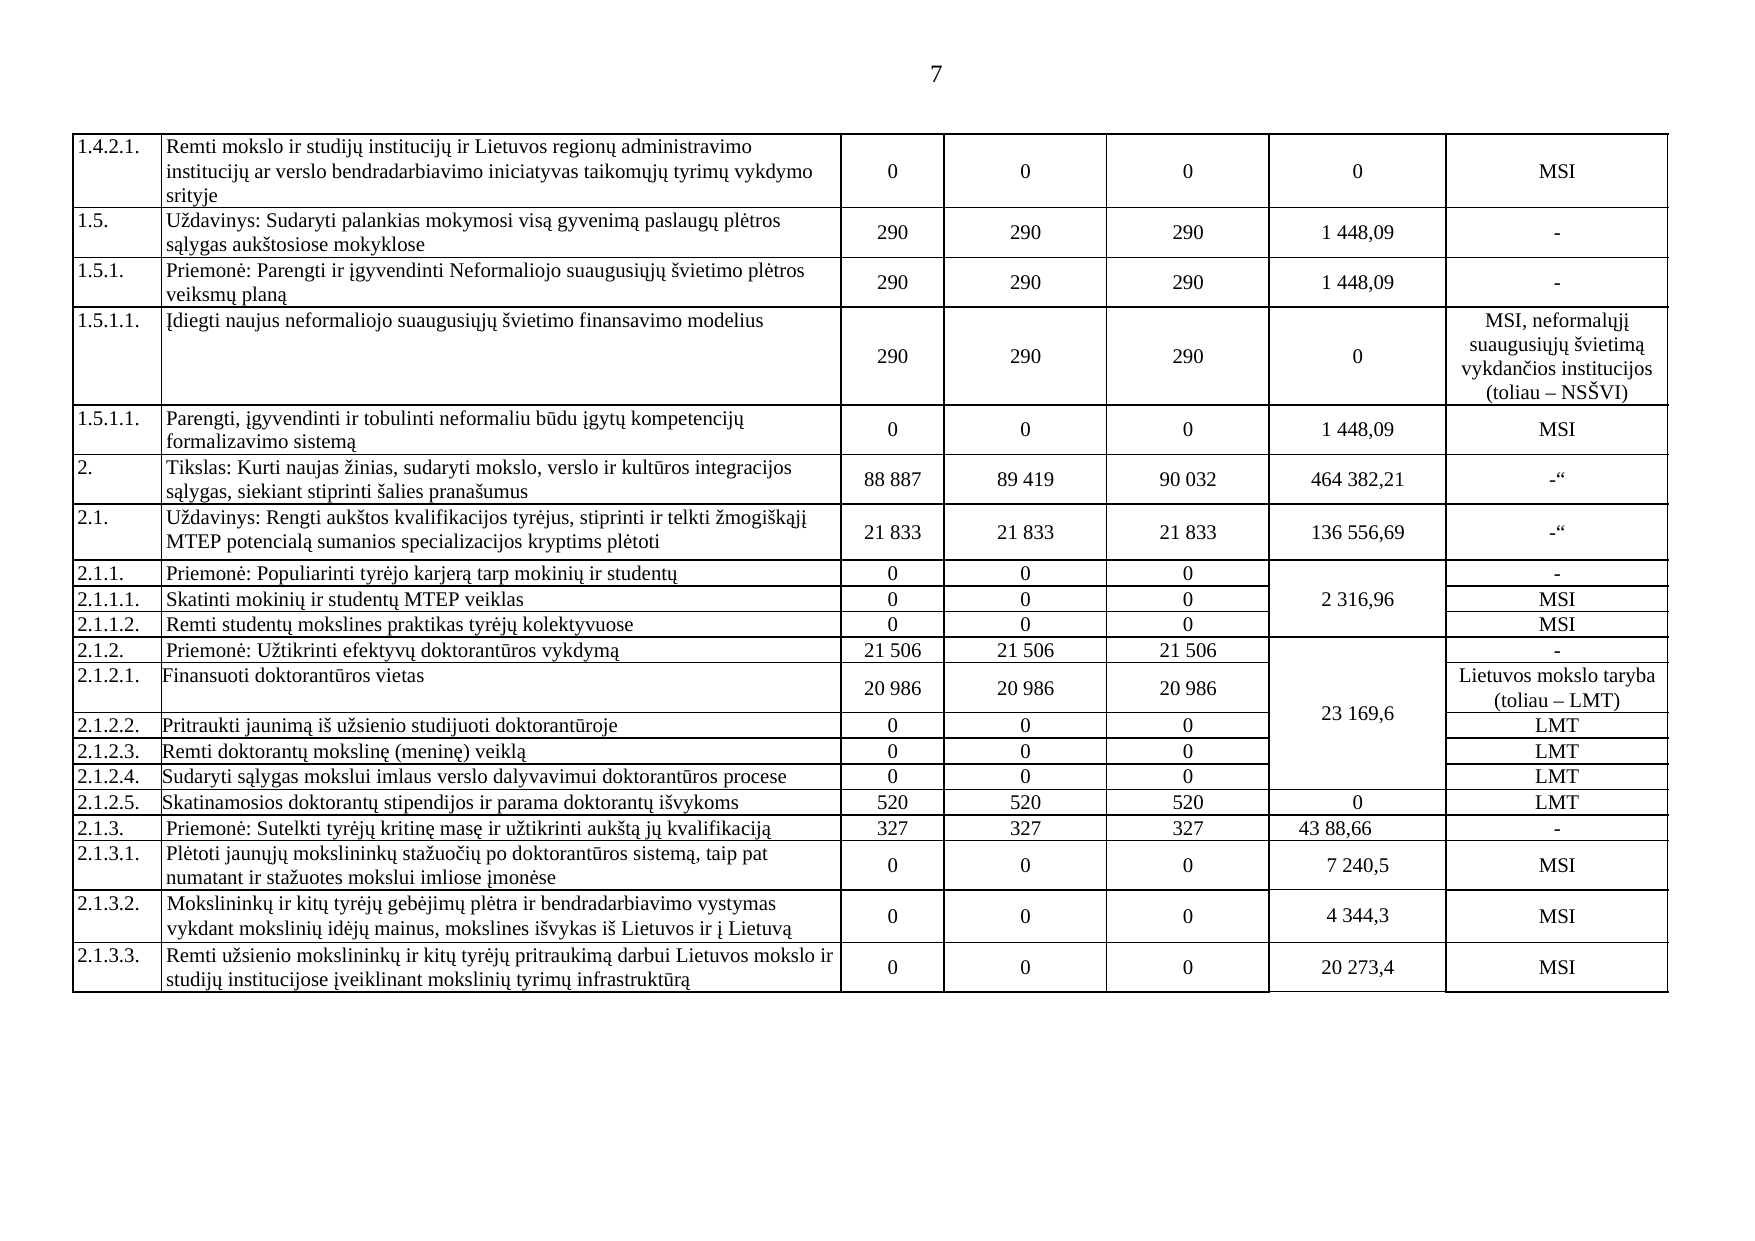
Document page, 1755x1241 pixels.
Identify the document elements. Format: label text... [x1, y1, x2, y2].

table_cell Skatinti mokinių ir studentų MTEP veiklas [162, 587, 840, 611]
table_cell MSI [1447, 841, 1667, 889]
table_cell 0 [945, 561, 1106, 585]
table_cell Skatinamosios doktorantų stipendijos ir parama doktorantų išvykoms [162, 790, 840, 814]
table_cell 21 833 [945, 505, 1106, 559]
table_cell Įdiegti naujus neformaliojo suaugusiųjų švietimo finansavimo modelius [162, 308, 840, 404]
table_cell Lietuvos mokslo taryba (toliau – LMT) [1447, 663, 1667, 712]
table_cell 0 [945, 406, 1106, 453]
table_cell [1668, 662, 1754, 712]
table_cell Priemonė: Populiarinti tyrėjo karjerą tarp mokinių ir studentų [162, 561, 840, 585]
table_cell 520 [1107, 790, 1268, 814]
table_cell 0 [1107, 587, 1268, 611]
table_cell 0 [945, 612, 1106, 636]
table_cell Remti mokslo ir studijų institucijų ir Lietuvos regionų administravimo institucijų ar verslo bendradarbiavimo iniciatyvas taikomųjų tyrimų vykdymo srityje [162, 135, 840, 207]
table_cell 1.5. [74, 208, 161, 256]
table_cell 0 [945, 739, 1106, 763]
table_cell MSI [1447, 406, 1667, 453]
table_cell 2.1.3.3. [74, 943, 161, 991]
table_cell 0 [1270, 790, 1445, 814]
table_cell 0 [1107, 135, 1268, 207]
table_cell Remti doktorantų mokslinę (meninę) veiklą [162, 739, 840, 763]
table_cell 1.4.2.1. [74, 135, 161, 207]
table_cell 0 [842, 587, 943, 611]
table_cell 290 [945, 308, 1106, 404]
table_cell [1668, 814, 1754, 840]
table_cell - [1447, 258, 1667, 306]
table_cell 23 169,6 [1270, 638, 1445, 788]
table_cell 327 [945, 816, 1106, 840]
table_cell 0 [1107, 841, 1268, 889]
table_cell [1668, 306, 1754, 404]
table_cell -“ [1447, 455, 1667, 503]
table_cell [1668, 503, 1754, 559]
table_cell 0 [945, 891, 1106, 941]
table_cell Priemonė: Sutelkti tyrėjų kritinę masę ir užtikrinti aukštą jų kvalifikaciją [162, 816, 840, 840]
table_cell [1668, 763, 1754, 788]
table_cell [1668, 207, 1754, 256]
table_cell 1 448,09 [1270, 258, 1445, 306]
table_cell Uždavinys: Sudaryti palankias mokymosi visą gyvenimą paslaugų plėtros sąlygas aukštosiose mokyklose [162, 208, 840, 256]
table_cell 1.5.1.1. [74, 406, 161, 453]
table_cell 2.1.2.3. [74, 739, 161, 763]
table_cell 2.1.1. [74, 561, 161, 585]
table_cell 0 [1107, 765, 1268, 788]
table_cell MSI [1447, 612, 1667, 636]
table_cell 290 [1107, 258, 1268, 306]
table_cell [1668, 133, 1754, 207]
table_cell LMT [1447, 739, 1667, 763]
table_cell 0 [1107, 713, 1268, 737]
table_cell 0 [842, 841, 943, 889]
table_cell [1668, 256, 1754, 306]
table_cell 0 [945, 765, 1106, 788]
table_cell -“ [1447, 505, 1667, 559]
table_cell Remti studentų mokslines praktikas tyrėjų kolektyvuose [162, 612, 840, 636]
table_cell [1668, 559, 1754, 585]
table_cell 0 [842, 612, 943, 636]
table_cell 136 556,69 [1270, 505, 1445, 559]
table_cell Uždavinys: Rengti aukštos kvalifikacijos tyrėjus, stiprinti ir telkti žmogiškąjį MTEP potencialą sumanios specializacijos kryptims plėtoti [162, 505, 840, 559]
table_cell LMT [1447, 790, 1667, 814]
table_cell MSI [1447, 135, 1667, 207]
table_cell 2.1.2.2. [74, 713, 161, 737]
table_cell 520 [945, 790, 1106, 814]
table_cell 2.1.1.1. [74, 587, 161, 611]
table_cell 0 [945, 713, 1106, 737]
table_cell 2.1.2.5. [74, 790, 161, 814]
table_cell 1.5.1.1. [74, 308, 161, 404]
table_cell 0 [1107, 612, 1268, 636]
table_cell 327 [1107, 816, 1268, 840]
table_cell 290 [1107, 208, 1268, 256]
table_cell [1668, 454, 1754, 503]
table_cell 43 88,66 [1270, 816, 1445, 840]
table_cell 2.1.3.2. [74, 891, 161, 941]
table_cell 0 [842, 943, 943, 991]
table_cell 88 887 [842, 455, 943, 503]
table_cell 464 382,21 [1270, 455, 1445, 503]
table_cell 2.1.1.2. [74, 612, 161, 636]
table_cell 21 833 [1107, 505, 1268, 559]
table_cell 20 986 [842, 663, 943, 712]
table_cell 2.1.2. [74, 638, 161, 662]
table_cell 90 032 [1107, 455, 1268, 503]
table_cell 0 [842, 765, 943, 788]
table_cell [1668, 636, 1754, 662]
table_cell 0 [1107, 561, 1268, 585]
table_cell 20 986 [1107, 663, 1268, 712]
table_cell [1668, 737, 1754, 763]
table_cell Plėtoti jaunųjų mokslininkų stažuočių po doktorantūros sistemą, taip pat numatant ir stažuotes mokslui imliose įmonėse [162, 841, 840, 889]
table_cell MSI [1447, 943, 1667, 991]
table_cell MSI [1447, 587, 1667, 611]
table_cell LMT [1447, 765, 1667, 788]
table_cell 0 [945, 841, 1106, 889]
table_cell [1668, 712, 1754, 737]
table_cell [1668, 889, 1754, 941]
table_cell 0 [842, 891, 943, 941]
table_cell 290 [842, 308, 943, 404]
table_cell 290 [945, 258, 1106, 306]
table_cell 7 240,5 [1270, 841, 1445, 889]
table_cell 0 [1107, 891, 1268, 941]
table_cell MSI, neformalųjį suaugusiųjų švietimą vykdančios institucijos (toliau – NSŠVI) [1447, 308, 1667, 404]
table_cell 21 833 [842, 505, 943, 559]
table_cell LMT [1447, 713, 1667, 737]
table_cell [1668, 789, 1754, 814]
table_cell 0 [1107, 739, 1268, 763]
table_cell [1668, 404, 1754, 453]
table_cell 89 419 [945, 455, 1106, 503]
table_cell [1668, 840, 1754, 889]
table_cell 0 [842, 561, 943, 585]
table_cell Sudaryti sąlygas mokslui imlaus verslo dalyvavimui doktorantūros procese [162, 765, 840, 788]
table_cell 4 344,3 [1270, 890, 1445, 941]
table_cell [1668, 941, 1754, 991]
table_cell 0 [842, 135, 943, 207]
table_cell - [1447, 561, 1667, 585]
table_cell 290 [1107, 308, 1268, 404]
table_cell 20 273,4 [1270, 943, 1445, 991]
table_cell 1.5.1. [74, 258, 161, 306]
table_cell - [1447, 638, 1667, 662]
table_cell 0 [842, 406, 943, 453]
table_cell 0 [945, 587, 1106, 611]
table_cell 2. [74, 455, 161, 503]
table_cell Priemonė: Parengti ir įgyvendinti Neformaliojo suaugusiųjų švietimo plėtros veiksmų planą [162, 258, 840, 306]
table_cell 0 [1270, 135, 1445, 207]
table_cell 2.1.2.4. [74, 765, 161, 788]
table_cell 0 [1270, 308, 1445, 404]
table_cell 1 448,09 [1270, 208, 1445, 256]
table_cell 0 [842, 739, 943, 763]
table_cell Finansuoti doktorantūros vietas [162, 663, 840, 712]
table_cell 2.1.3.1. [74, 841, 161, 889]
table_cell 2.1.3. [74, 816, 161, 840]
table_cell 0 [1107, 406, 1268, 453]
table_cell 1 448,09 [1270, 406, 1445, 453]
table_cell MSI [1447, 891, 1667, 941]
table_cell Remti užsienio mokslininkų ir kitų tyrėjų pritraukimą darbui Lietuvos mokslo ir studijų institucijose įveiklinant mokslinių tyrimų infrastruktūrą [162, 943, 840, 991]
table_cell 20 986 [945, 663, 1106, 712]
table_cell [1668, 585, 1754, 611]
table_cell Mokslininkų ir kitų tyrėjų gebėjimų plėtra ir bendradarbiavimo vystymas vykdant mokslinių idėjų mainus, mokslines išvykas iš Lietuvos ir į Lietuvą [162, 891, 840, 941]
table_cell 290 [945, 208, 1106, 256]
table_cell - [1447, 816, 1667, 840]
table_cell 21 506 [1107, 638, 1268, 662]
table_cell 0 [945, 943, 1106, 991]
table_cell 2.1. [74, 505, 161, 559]
table_cell 520 [842, 790, 943, 814]
table_cell Parengti, įgyvendinti ir tobulinti neformaliu būdu įgytų kompetencijų formalizavimo sistemą [162, 406, 840, 453]
table_cell 21 506 [842, 638, 943, 662]
table_cell 2.1.2.1. [74, 663, 161, 712]
table_cell 0 [842, 713, 943, 737]
table_cell 21 506 [945, 638, 1106, 662]
table_cell 290 [842, 208, 943, 256]
table_cell Priemonė: Užtikrinti efektyvų doktorantūros vykdymą [162, 638, 840, 662]
table_cell 0 [945, 135, 1106, 207]
table_cell [1668, 611, 1754, 636]
table_cell Tikslas: Kurti naujas žinias, sudaryti mokslo, verslo ir kultūros integracijos sąlygas, siekiant stiprinti šalies pranašumus [162, 455, 840, 503]
table_cell - [1447, 208, 1667, 256]
table_cell 290 [842, 258, 943, 306]
table_cell Pritraukti jaunimą iš užsienio studijuoti doktorantūroje [162, 713, 840, 737]
table_cell 327 [842, 816, 943, 840]
table_cell 2 316,96 [1270, 561, 1445, 636]
table_cell 0 [1107, 943, 1268, 991]
